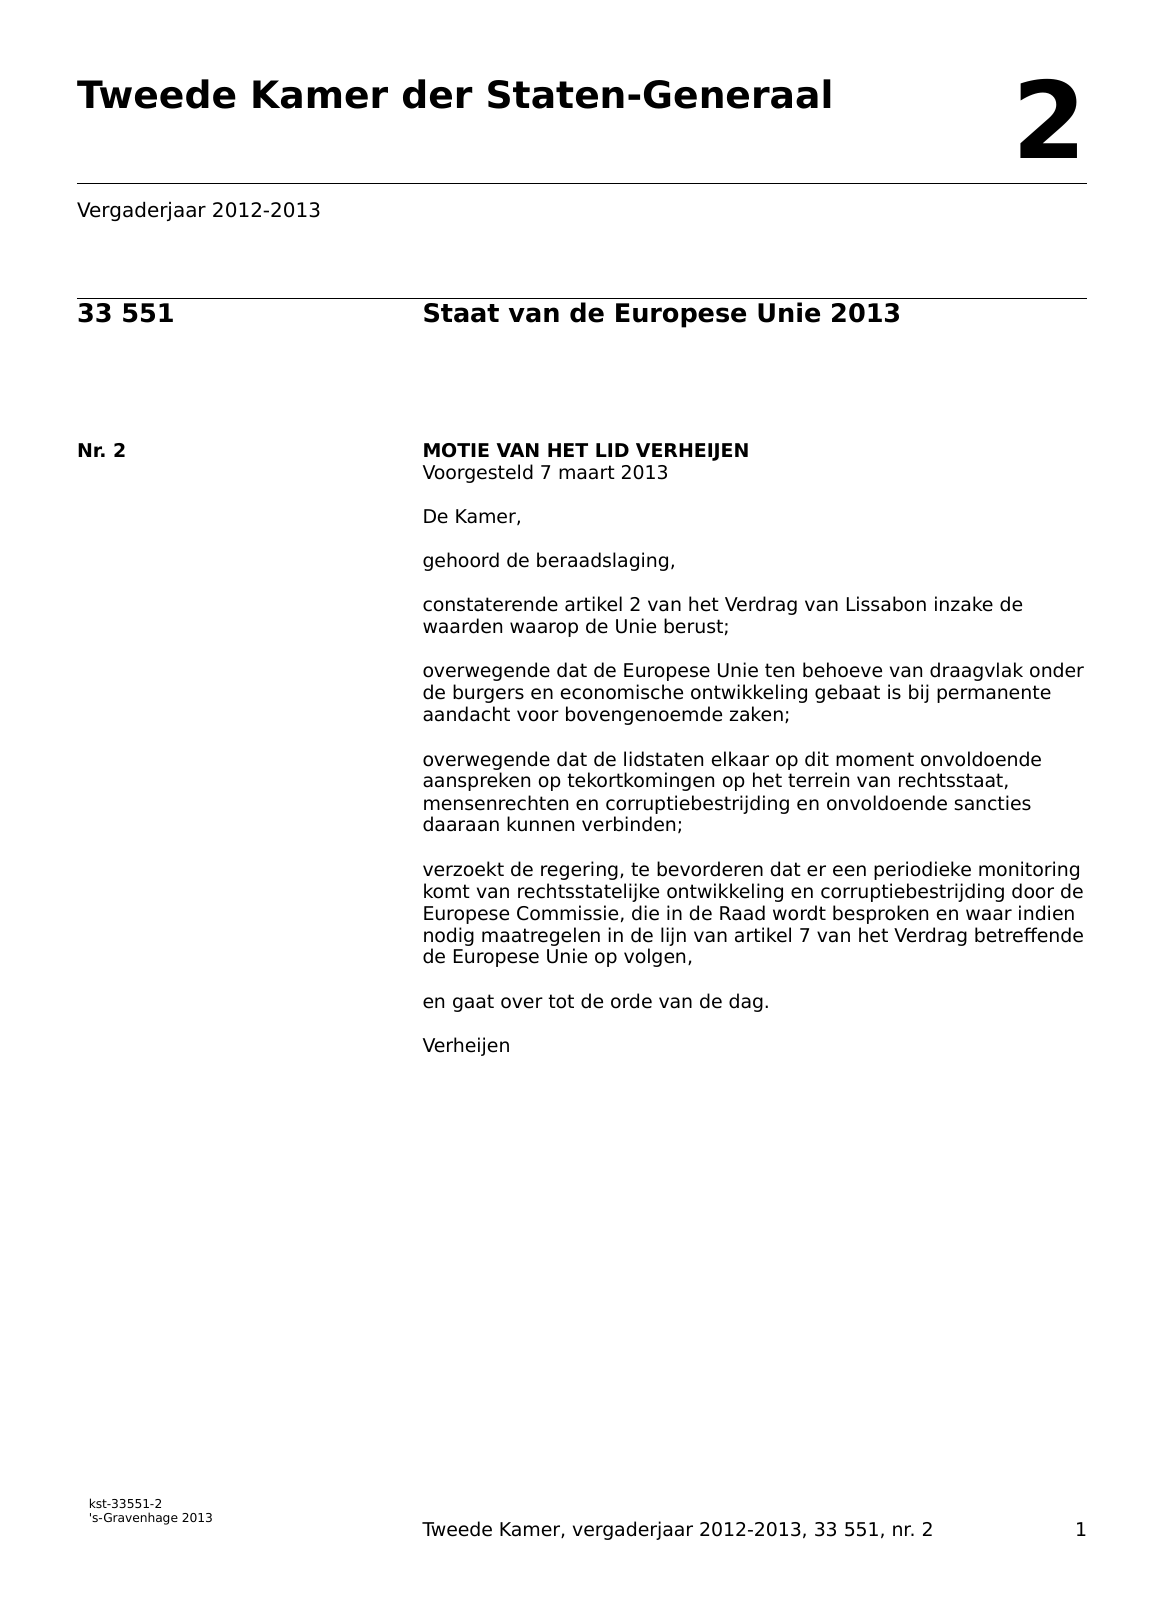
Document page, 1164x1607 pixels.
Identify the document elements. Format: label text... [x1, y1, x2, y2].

table_header 2 [886, 59, 1087, 183]
text Verheijen [422, 1035, 1087, 1057]
table_header Tweede Kamer der Staten-Generaal [77, 59, 886, 183]
text kst-33551-2 [88, 1497, 323, 1511]
text gehoord de beraadslaging, [422, 550, 1087, 572]
text De Kamer, [422, 506, 1087, 528]
text en gaat over tot de orde van de dag. [422, 991, 1087, 1013]
text 's-Gravenhage 2013 [88, 1511, 323, 1525]
table_cell Vergaderjaar 2012-2013 [77, 184, 1087, 298]
text Voorgesteld 7 maart 2013 [422, 462, 1087, 484]
text overwegende dat de lidstaten elkaar op dit moment onvoldoende aanspreken op tekortkomingen op het terrein van rechtsstaat, mensenrechten en corruptiebestrijding en onvoldoende sancties daaraan kunnen verbinden; [422, 748, 1087, 836]
text overwegende dat de Europese Unie ten behoeve van draagvlak onder de burgers en economische ontwikkeling gebaat is bij permanente aandacht voor bovengenoemde zaken; [422, 660, 1087, 726]
subtitle Nr. 2 MOTIE VAN HET LID VERHEIJEN [77, 440, 1087, 462]
subtitle 33 551 Staat van de Europese Unie 2013 [77, 299, 1087, 329]
text constaterende artikel 2 van het Verdrag van Lissabon inzake de waarden waarop de Unie berust; [422, 594, 1087, 638]
text verzoekt de regering, te bevorderen dat er een periodieke monitoring komt van rechtsstatelijke ontwikkeling en corruptiebestrijding door de Europese Commissie, die in de Raad wordt besproken en waar indien nodig maatregelen in de lijn van artikel 7 van het Verdrag betreffende de Europese Unie op volgen, [422, 858, 1087, 968]
